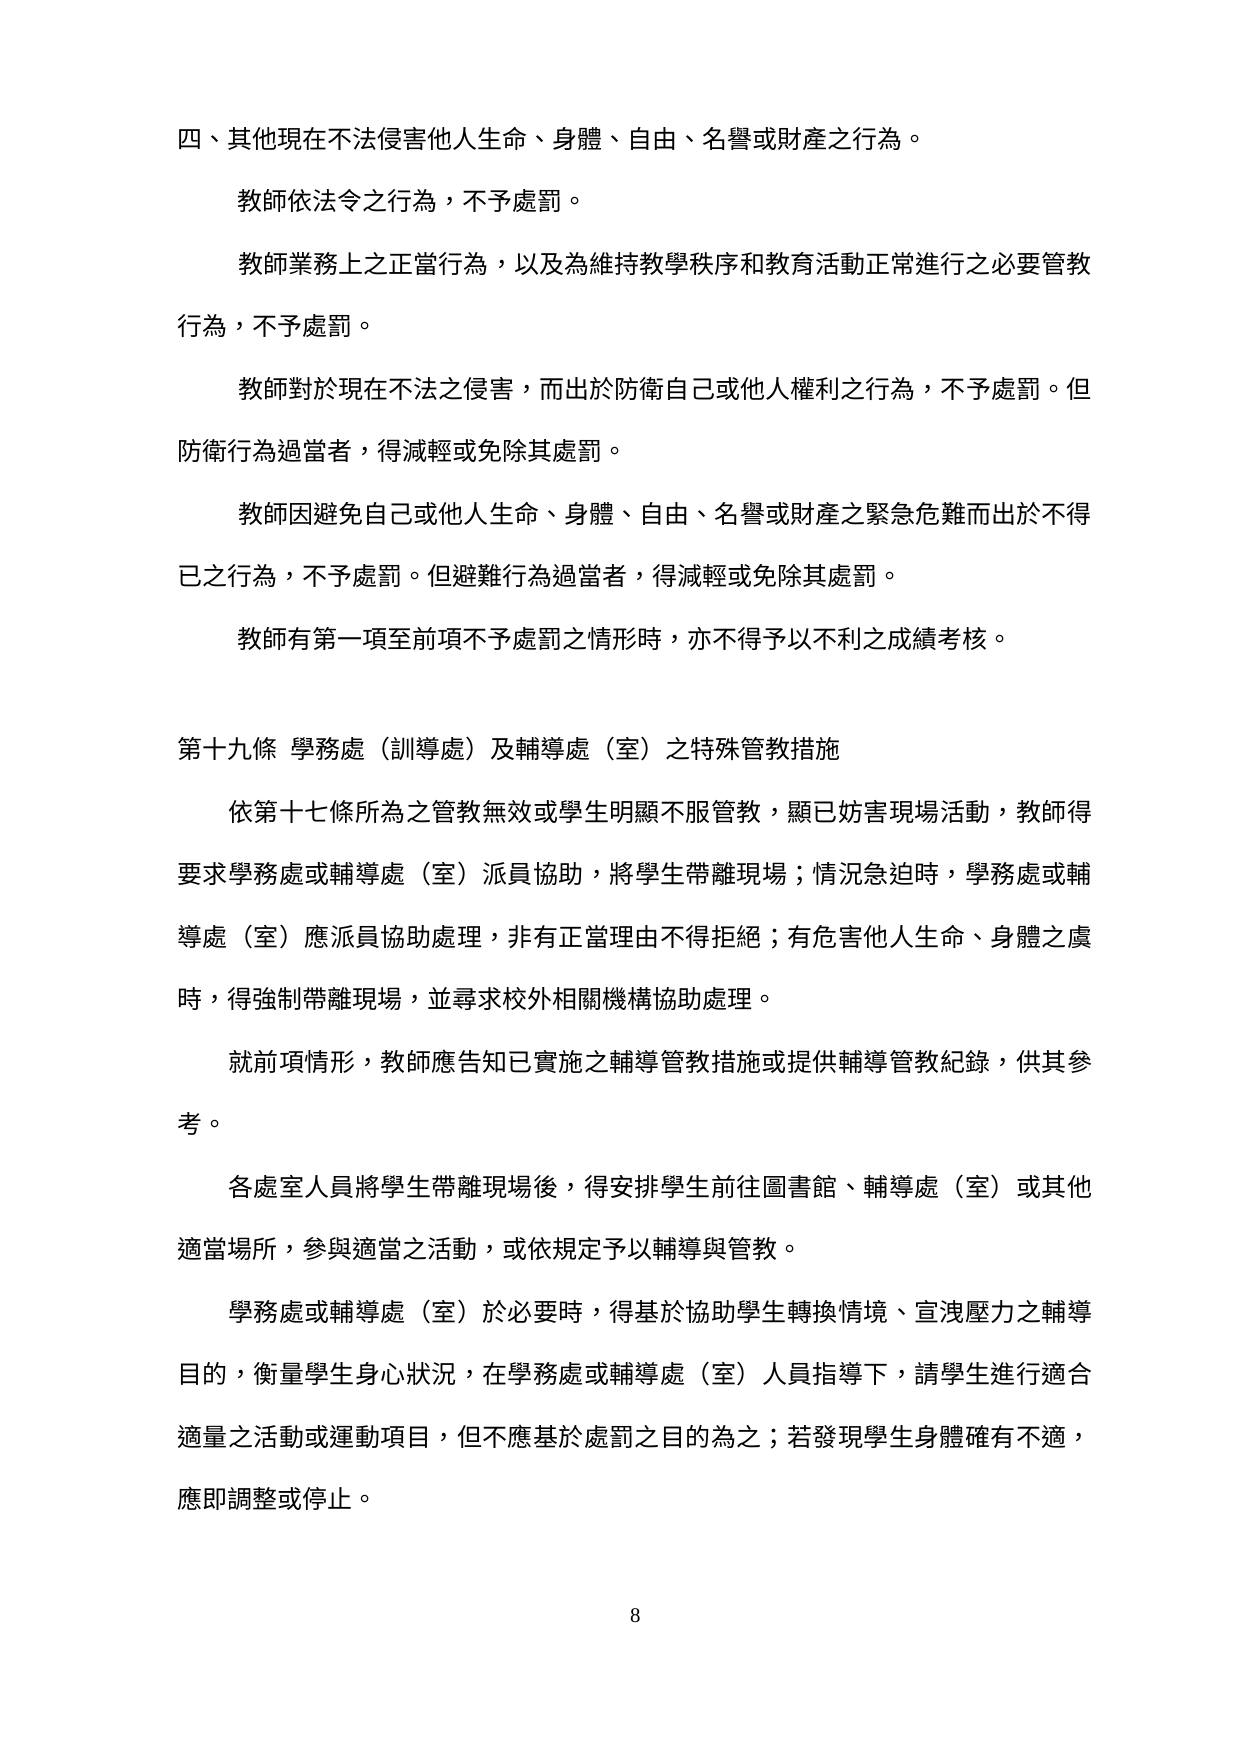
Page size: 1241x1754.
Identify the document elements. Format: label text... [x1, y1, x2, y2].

text 學務處或輔導處（室）於必要時，得基於協助學生轉換情境、宣洩壓力之輔導目的，衡量學生身心狀況，在學務處或輔導處（室）人員指導下，請學生進行適合適量之活動或運動項目，但不應基於處罰之目的為之；若發現學生身體確有不適，應即調整或停止。 [177, 1268, 1092, 1518]
text 教師因避免自己或他人生命、身體、自由、名譽或財產之緊急危難而出於不得已之行為，不予處罰。但避難行為過當者，得減輕或免除其處罰。 [177, 471, 1092, 596]
text 第十九條 學務處（訓導處）及輔導處（室）之特殊管教措施 [177, 706, 1092, 768]
text 四、其他現在不法侵害他人生命、身體、自由、名譽或財產之行為。 [177, 96, 1092, 158]
text 依第十七條所為之管教無效或學生明顯不服管教，顯已妨害現場活動，教師得要求學務處或輔導處（室）派員協助，將學生帶離現場；情況急迫時，學務處或輔導處（室）應派員協助處理，非有正當理由不得拒絕；有危害他人生命、身體之虞時，得強制帶離現場，並尋求校外相關機構協助處理。 [177, 768, 1092, 1018]
text 教師業務上之正當行為，以及為維持教學秩序和教育活動正常進行之必要管教行為，不予處罰。 [177, 221, 1092, 346]
text 教師對於現在不法之侵害，而出於防衛自己或他人權利之行為，不予處罰。但防衛行為過當者，得減輕或免除其處罰。 [177, 346, 1092, 471]
text 就前項情形，教師應告知已實施之輔導管教措施或提供輔導管教紀錄，供其參考。 [177, 1018, 1092, 1143]
text 各處室人員將學生帶離現場後，得安排學生前往圖書館、輔導處（室）或其他適當場所，參與適當之活動，或依規定予以輔導與管教。 [177, 1143, 1092, 1268]
text 教師依法令之行為，不予處罰。 [177, 158, 1092, 221]
text 教師有第一項至前項不予處罰之情形時，亦不得予以不利之成績考核。 [177, 596, 1092, 658]
